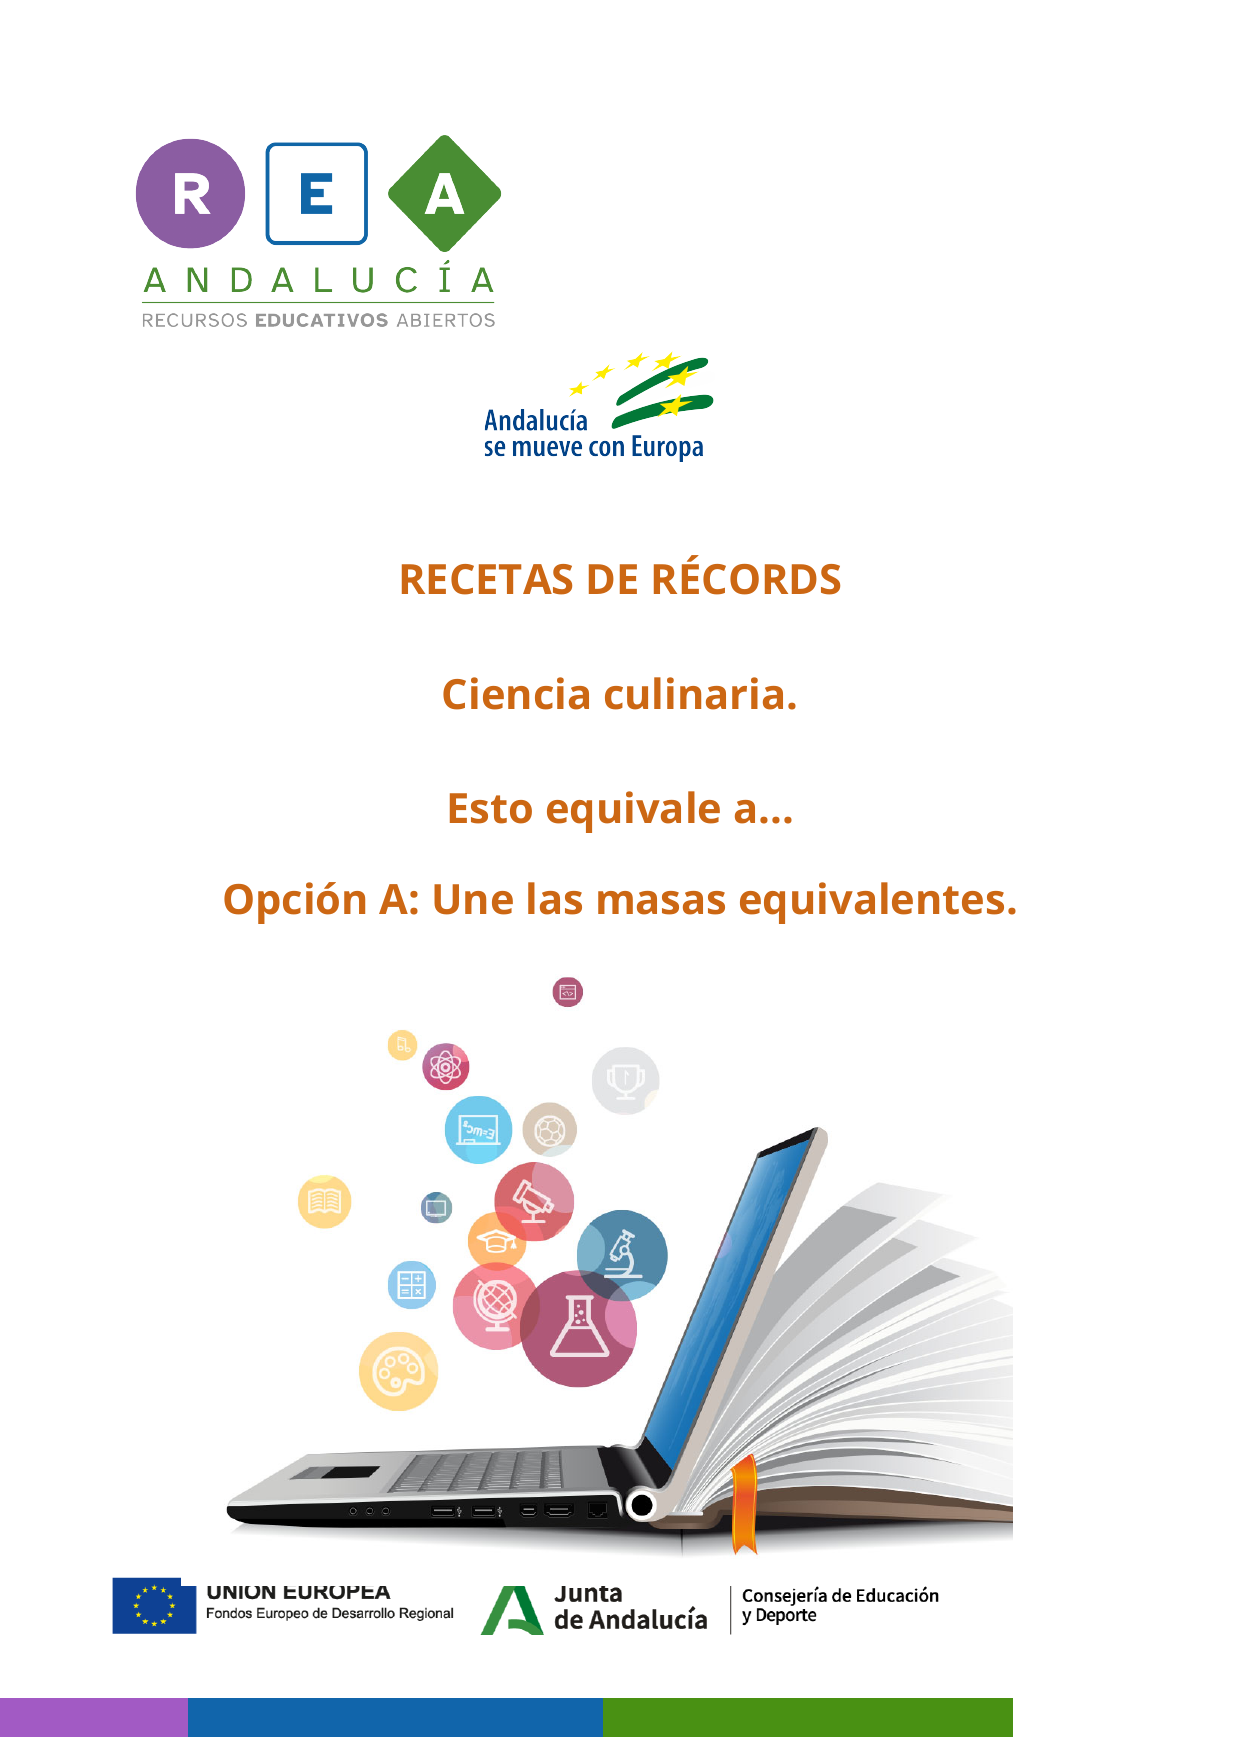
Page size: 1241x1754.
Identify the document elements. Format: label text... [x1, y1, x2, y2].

text RECETAS DE RÉCORDS [118, 550, 1122, 607]
title Esto equivale a... [118, 779, 1122, 836]
title Opción A: Une las masas equivalentes. [118, 869, 1122, 926]
text Ciencia culinaria. [118, 665, 1122, 722]
picture [0, 944, 1013, 1737]
picture [118, 118, 715, 462]
